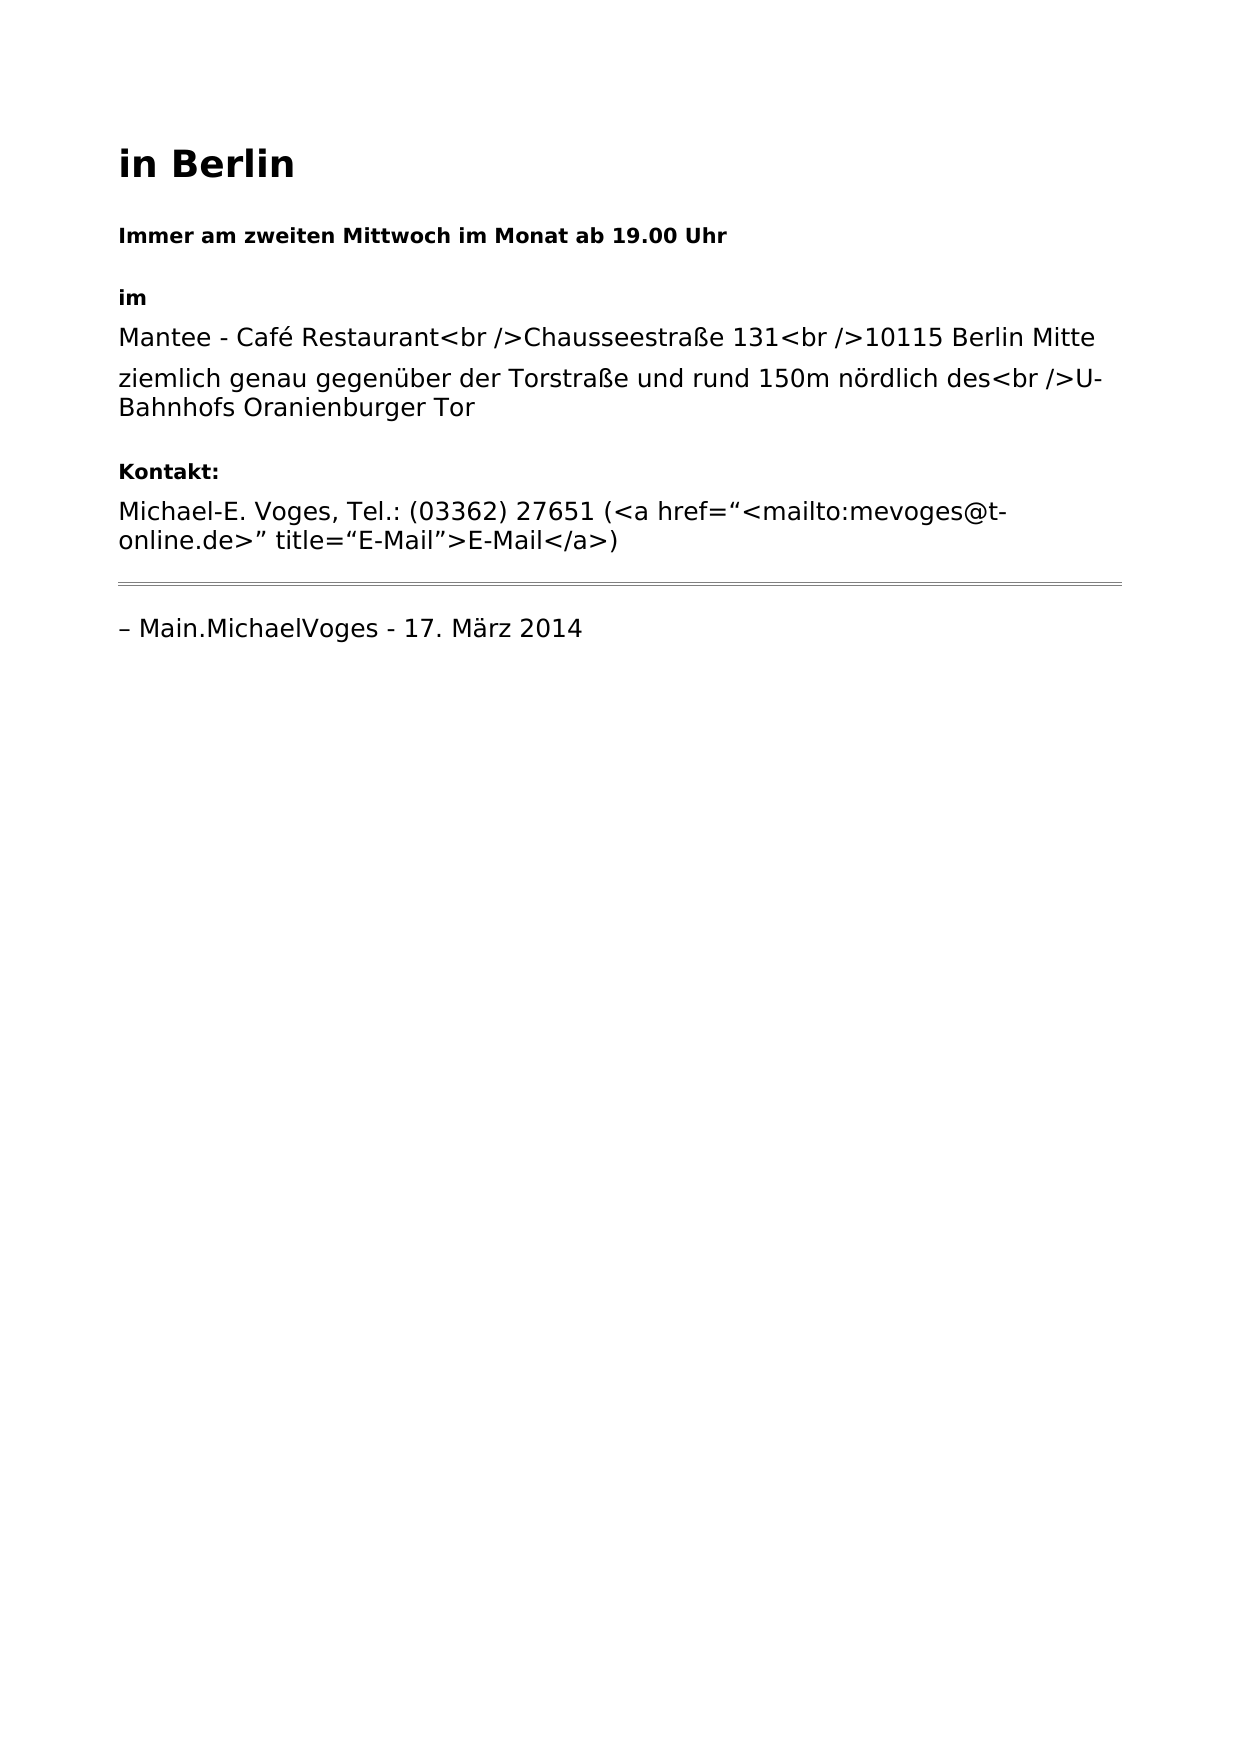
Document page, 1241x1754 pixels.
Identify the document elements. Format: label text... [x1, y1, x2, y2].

text Michael-E. Voges, Tel.: (03362) 27651 (<a href=“<mailto:mevoges@t-online.de>” title=“E-Mail”>E-Mail</a>) [118, 497, 1122, 555]
subtitle in Berlin [118, 143, 1122, 187]
subtitle Kontakt: [118, 460, 1122, 484]
text Mantee - Café Restaurant<br />Chausseestraße 131<br />10115 Berlin Mitte [118, 323, 1122, 352]
subtitle Immer am zweiten Mittwoch im Monat ab 19.00 Uhr [118, 224, 1122, 248]
text ziemlich genau gegenüber der Torstraße und rund 150m nördlich des<br />U-Bahnhofs Oranienburger Tor [118, 364, 1122, 423]
subtitle im [118, 286, 1122, 310]
text – Main.MichaelVoges - 17. März 2014 [118, 614, 1122, 643]
